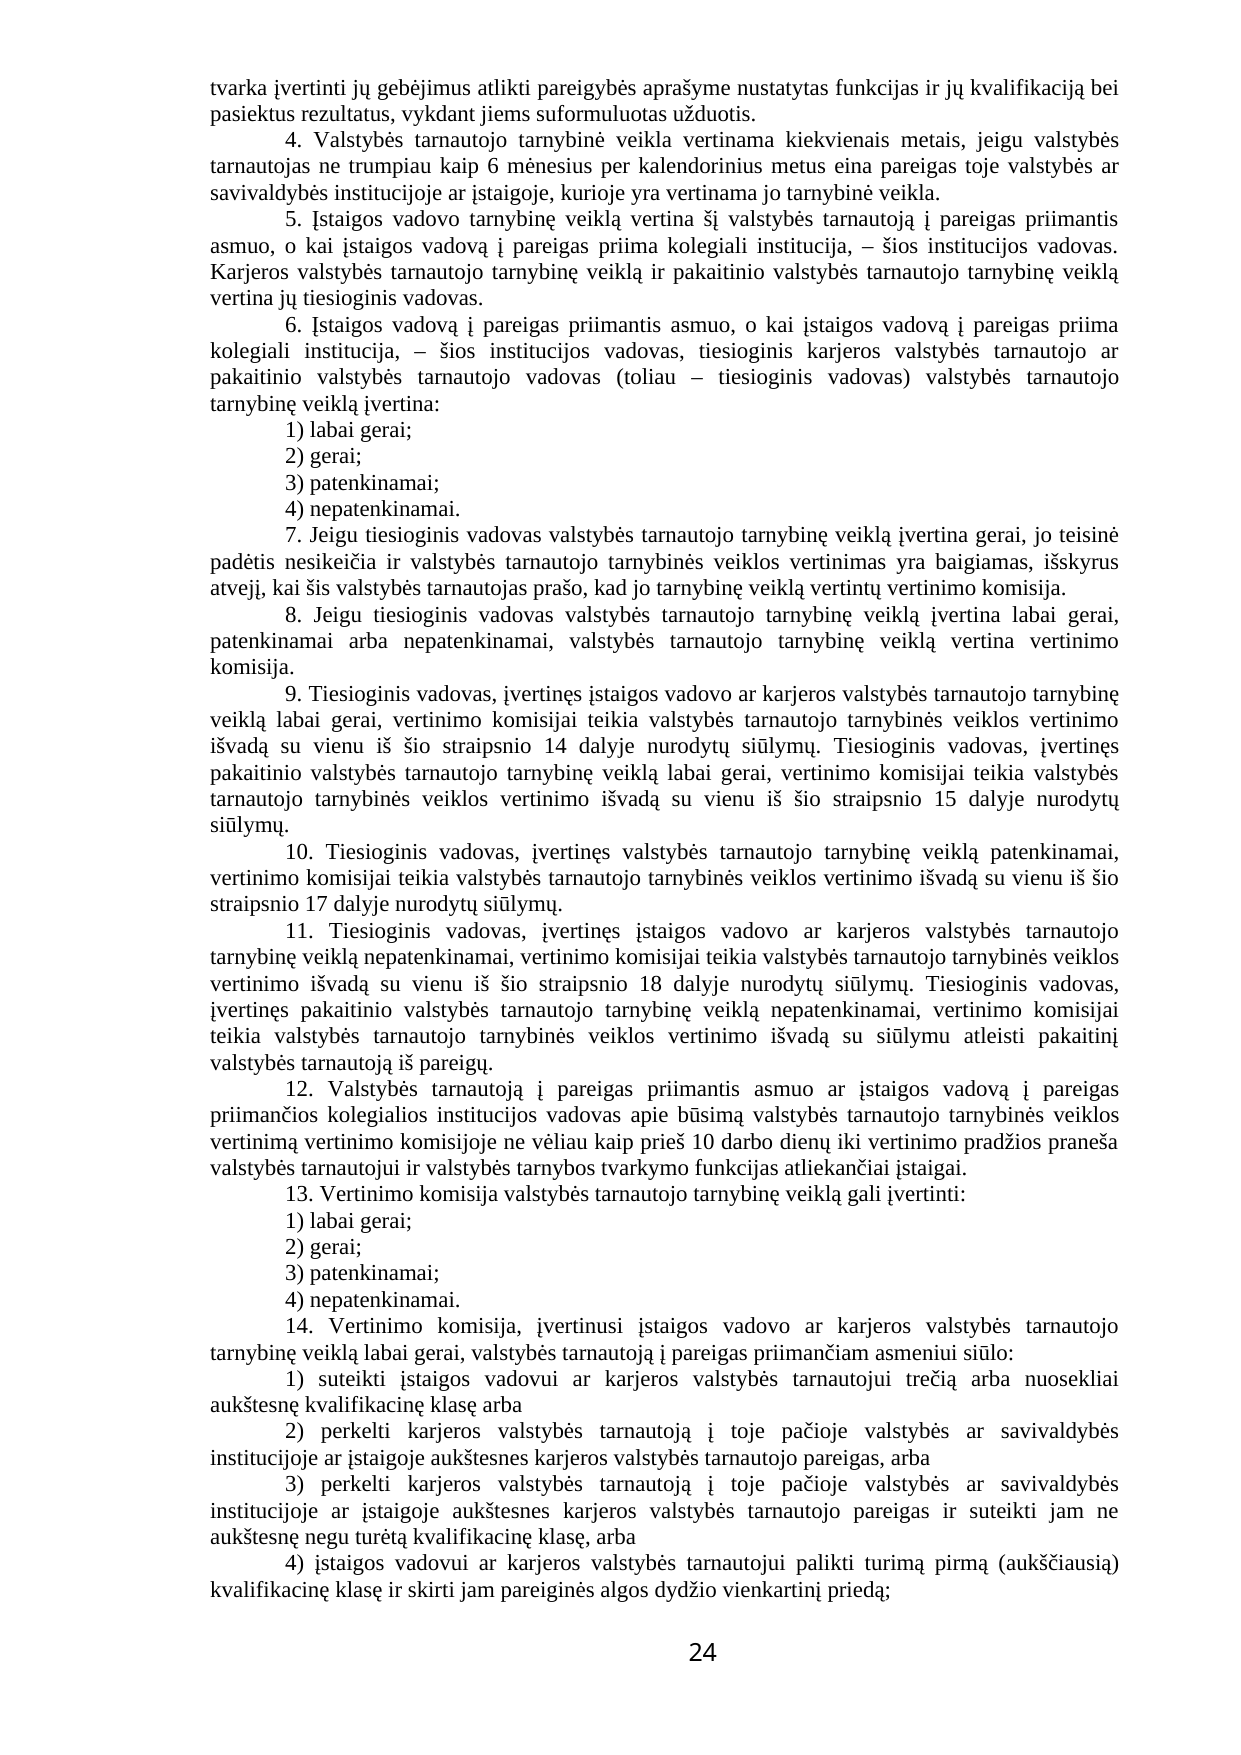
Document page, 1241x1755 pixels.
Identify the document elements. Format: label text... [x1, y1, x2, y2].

text 3) patenkinamai; [210, 1259, 1120, 1286]
text 3) patenkinamai; [210, 469, 1120, 495]
text 13. Vertinimo komisija valstybės tarnautojo tarnybinę veiklą gali įvertinti: [210, 1180, 1120, 1207]
text 4) nepatenkinamai. [210, 495, 1120, 522]
text 2) gerai; [210, 442, 1120, 469]
text 4) įstaigos vadovui ar karjeros valstybės tarnautojui palikti turimą pirmą (aukščiausią) kvalifikacinę klasę ir skirti jam pareiginės algos dydžio vienkartinį priedą; [210, 1549, 1120, 1602]
text 1) labai gerai; [210, 1207, 1120, 1233]
text 8. Jeigu tiesioginis vadovas valstybės tarnautojo tarnybinę veiklą įvertina labai gerai, patenkinamai arba nepatenkinamai, valstybės tarnautojo tarnybinę veiklą vertina vertinimo komisija. [210, 601, 1120, 680]
text 3) perkelti karjeros valstybės tarnautoją į toje pačioje valstybės ar savivaldybės institucijoje ar įstaigoje aukštesnes karjeros valstybės tarnautojo pareigas ir suteikti jam ne aukštesnę negu turėtą kvalifikacinę klasę, arba [210, 1470, 1120, 1549]
text 14. Vertinimo komisija, įvertinusi įstaigos vadovo ar karjeros valstybės tarnautojo tarnybinę veiklą labai gerai, valstybės tarnautoją į pareigas priimančiam asmeniui siūlo: [210, 1312, 1120, 1365]
text 12. Valstybės tarnautoją į pareigas priimantis asmuo ar įstaigos vadovą į pareigas priimančios kolegialios institucijos vadovas apie būsimą valstybės tarnautojo tarnybinės veiklos vertinimą vertinimo komisijoje ne vėliau kaip prieš 10 darbo dienų iki vertinimo pradžios praneša valstybės tarnautojui ir valstybės tarnybos tvarkymo funkcijas atliekančiai įstaigai. [210, 1075, 1120, 1180]
text 11. Tiesioginis vadovas, įvertinęs įstaigos vadovo ar karjeros valstybės tarnautojo tarnybinę veiklą nepatenkinamai, vertinimo komisijai teikia valstybės tarnautojo tarnybinės veiklos vertinimo išvadą su vienu iš šio straipsnio 18 dalyje nurodytų siūlymų. Tiesioginis vadovas, įvertinęs pakaitinio valstybės tarnautojo tarnybinę veiklą nepatenkinamai, vertinimo komisijai teikia valstybės tarnautojo tarnybinės veiklos vertinimo išvadą su siūlymu atleisti pakaitinį valstybės tarnautoją iš pareigų. [210, 917, 1120, 1075]
text 10. Tiesioginis vadovas, įvertinęs valstybės tarnautojo tarnybinę veiklą patenkinamai, vertinimo komisijai teikia valstybės tarnautojo tarnybinės veiklos vertinimo išvadą su vienu iš šio straipsnio 17 dalyje nurodytų siūlymų. [210, 838, 1120, 917]
text 1) labai gerai; [210, 416, 1120, 442]
text 2) perkelti karjeros valstybės tarnautoją į toje pačioje valstybės ar savivaldybės institucijoje ar įstaigoje aukštesnes karjeros valstybės tarnautojo pareigas, arba [210, 1418, 1120, 1470]
text 5. Įstaigos vadovo tarnybinę veiklą vertina šį valstybės tarnautoją į pareigas priimantis asmuo, o kai įstaigos vadovą į pareigas priima kolegiali institucija, – šios institucijos vadovas. Karjeros valstybės tarnautojo tarnybinę veiklą ir pakaitinio valstybės tarnautojo tarnybinę veiklą vertina jų tiesioginis vadovas. [210, 205, 1120, 311]
text 9. Tiesioginis vadovas, įvertinęs įstaigos vadovo ar karjeros valstybės tarnautojo tarnybinę veiklą labai gerai, vertinimo komisijai teikia valstybės tarnautojo tarnybinės veiklos vertinimo išvadą su vienu iš šio straipsnio 14 dalyje nurodytų siūlymų. Tiesioginis vadovas, įvertinęs pakaitinio valstybės tarnautojo tarnybinę veiklą labai gerai, vertinimo komisijai teikia valstybės tarnautojo tarnybinės veiklos vertinimo išvadą su vienu iš šio straipsnio 15 dalyje nurodytų siūlymų. [210, 680, 1120, 838]
text 4) nepatenkinamai. [210, 1286, 1120, 1312]
text 1) suteikti įstaigos vadovui ar karjeros valstybės tarnautojui trečią arba nuosekliai aukštesnę kvalifikacinę klasę arba [210, 1365, 1120, 1418]
text 6. Įstaigos vadovą į pareigas priimantis asmuo, o kai įstaigos vadovą į pareigas priima kolegiali institucija, – šios institucijos vadovas, tiesioginis karjeros valstybės tarnautojo ar pakaitinio valstybės tarnautojo vadovas (toliau – tiesioginis vadovas) valstybės tarnautojo tarnybinę veiklą įvertina: [210, 311, 1120, 416]
text tvarka įvertinti jų gebėjimus atlikti pareigybės aprašyme nustatytas funkcijas ir jų kvalifikaciją bei pasiektus rezultatus, vykdant jiems suformuluotas užduotis. [210, 73, 1120, 126]
text 7. Jeigu tiesioginis vadovas valstybės tarnautojo tarnybinę veiklą įvertina gerai, jo teisinė padėtis nesikeičia ir valstybės tarnautojo tarnybinės veiklos vertinimas yra baigiamas, išskyrus atvejį, kai šis valstybės tarnautojas prašo, kad jo tarnybinę veiklą vertintų vertinimo komisija. [210, 522, 1120, 601]
text 4. Valstybės tarnautojo tarnybinė veikla vertinama kiekvienais metais, jeigu valstybės tarnautojas ne trumpiau kaip 6 mėnesius per kalendorinius metus eina pareigas toje valstybės ar savivaldybės institucijoje ar įstaigoje, kurioje yra vertinama jo tarnybinė veikla. [210, 126, 1120, 205]
text 2) gerai; [210, 1233, 1120, 1259]
